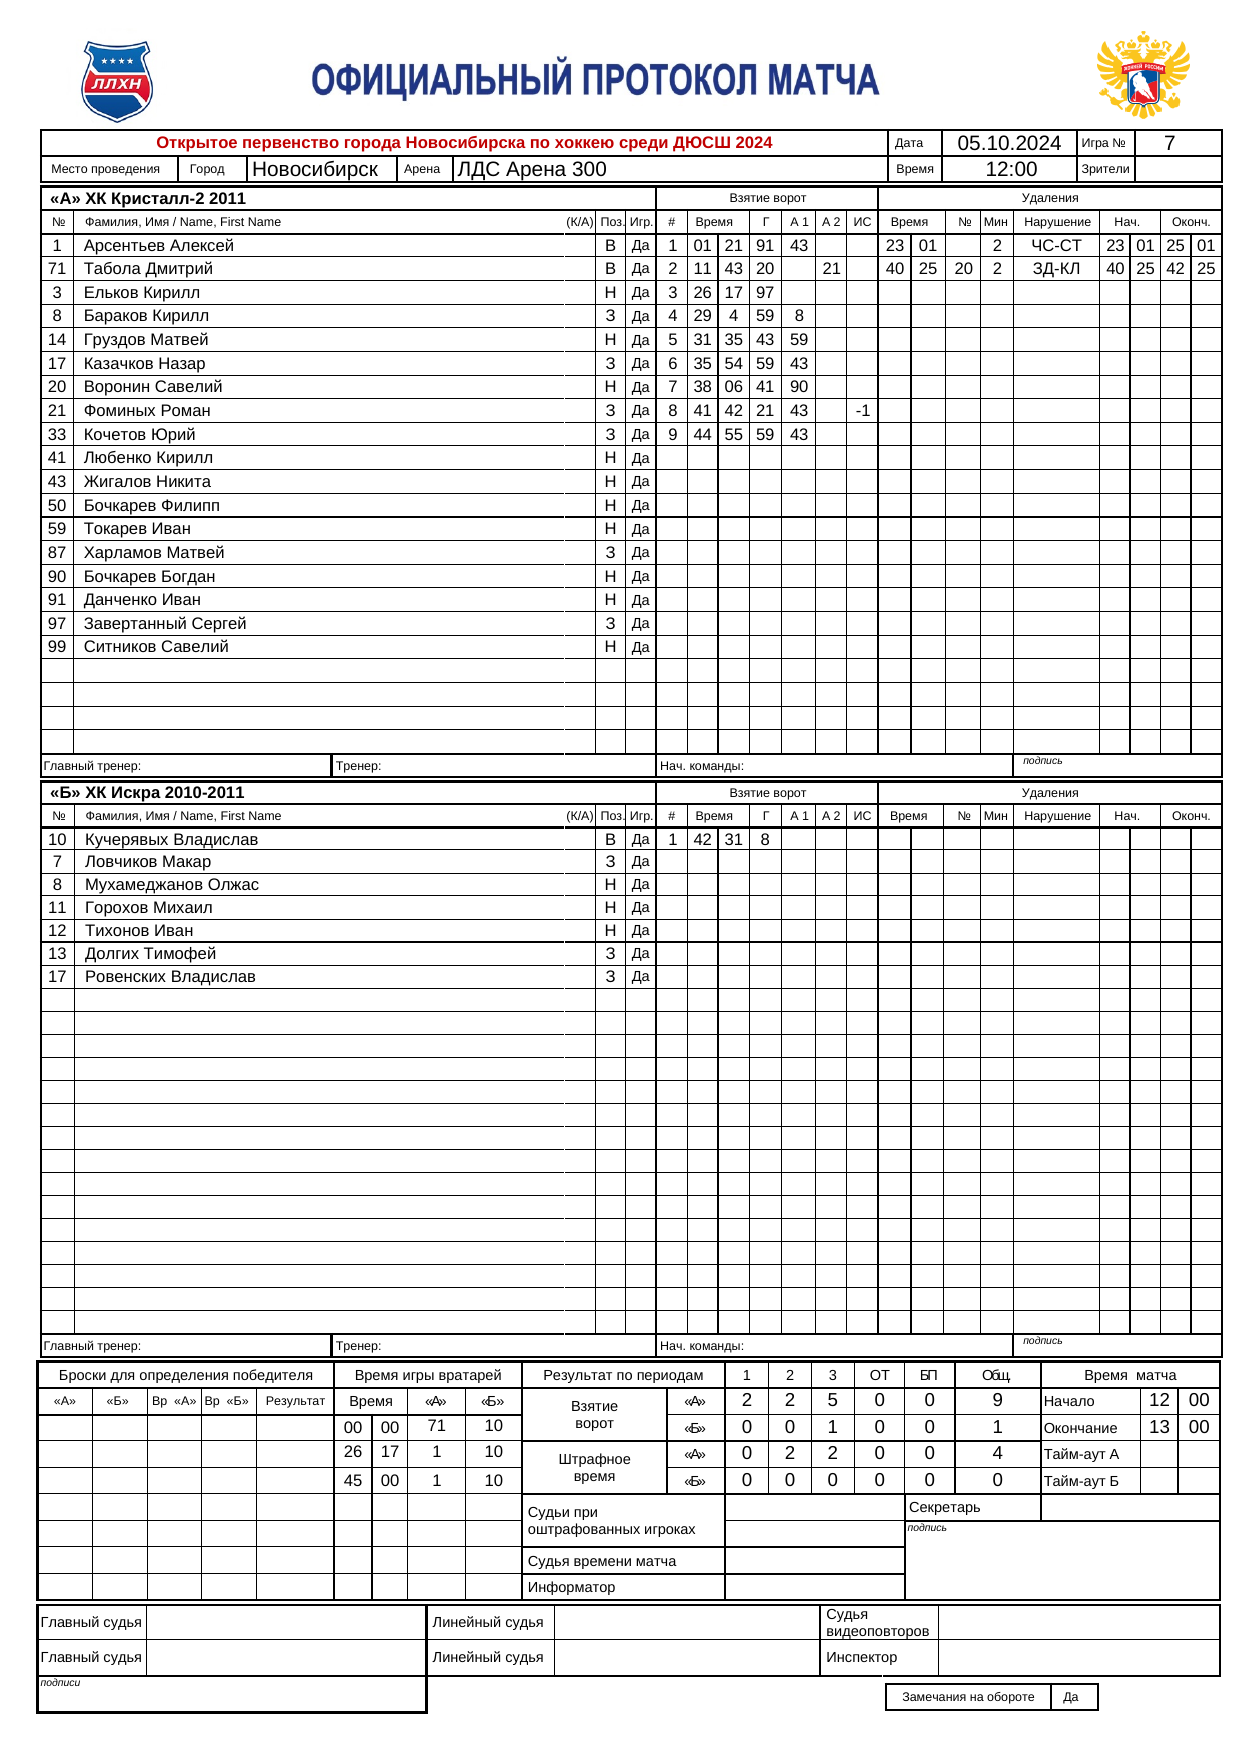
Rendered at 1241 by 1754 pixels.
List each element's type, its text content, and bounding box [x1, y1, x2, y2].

table_cell [565, 707, 595, 729]
table_header Замечания на обороте [887, 1685, 1050, 1709]
table_header 3 [812, 1363, 854, 1387]
table_cell 44 [688, 423, 717, 445]
table_cell [565, 1242, 595, 1264]
table_cell ЗД-КЛ [1014, 257, 1099, 280]
table_cell Да [626, 943, 655, 964]
table_cell [565, 588, 595, 611]
table_cell [1161, 989, 1190, 1011]
table_cell [816, 423, 846, 445]
table_cell [1161, 1265, 1190, 1287]
table_cell [657, 730, 687, 753]
table_cell Мин [981, 805, 1013, 826]
table_cell [565, 257, 595, 280]
table_cell Фамилия, Имя / Name, First Name [74, 211, 565, 233]
table_cell 2 [769, 1442, 811, 1467]
table_cell 43 [782, 235, 815, 256]
table_cell [981, 1242, 1013, 1264]
table_cell [750, 989, 781, 1011]
table_cell [847, 850, 877, 872]
table_cell [148, 1574, 201, 1599]
table_cell [74, 707, 564, 729]
table_header Броски для определения победителя [39, 1363, 333, 1387]
table_cell [1192, 376, 1221, 398]
table_cell [688, 1104, 717, 1126]
table_cell [1100, 305, 1129, 327]
table_cell З [596, 305, 625, 327]
table_header Удаления [879, 783, 1221, 803]
table_cell [1192, 1219, 1221, 1241]
table_header ОТ [855, 1363, 904, 1387]
table_cell [39, 1416, 92, 1440]
table_cell [719, 659, 749, 682]
table_cell [944, 1219, 980, 1241]
table_cell 35 [719, 328, 749, 351]
table_cell 8 [782, 305, 815, 327]
table_cell [688, 446, 717, 469]
table_cell [688, 707, 717, 729]
table_cell [42, 1150, 74, 1172]
table_cell [981, 470, 1013, 493]
table_cell [688, 659, 717, 682]
table_cell [42, 1127, 74, 1149]
table_cell [944, 1311, 980, 1333]
table_cell [1131, 920, 1160, 941]
table_cell [1131, 943, 1160, 964]
table_cell [847, 707, 877, 729]
table_cell [782, 1265, 815, 1287]
table_cell [565, 989, 595, 1011]
table_cell [847, 966, 877, 987]
table_cell [688, 850, 717, 872]
table_cell 12 [1141, 1389, 1177, 1413]
table_cell [75, 1173, 564, 1195]
table_cell [688, 896, 717, 918]
table_cell [946, 446, 980, 469]
table_cell [657, 943, 687, 964]
table_cell [626, 1058, 655, 1079]
table_cell Оконч. [1161, 805, 1221, 826]
table_cell [688, 612, 717, 634]
table_header «Б» ХК Искра 2010-2011 [42, 783, 655, 803]
table_cell [1131, 874, 1160, 895]
table_cell [1100, 1058, 1129, 1079]
table_cell [847, 1173, 877, 1195]
table_cell [626, 989, 655, 1011]
table_cell 2 [981, 257, 1013, 280]
table_cell [1042, 1495, 1219, 1520]
table_cell [750, 1081, 781, 1103]
table_cell Судья времени матча [523, 1548, 724, 1573]
table_cell 2 [657, 257, 687, 280]
table_cell [847, 281, 877, 303]
table_cell [816, 518, 846, 540]
table_cell [1131, 1035, 1160, 1057]
table_cell [1161, 1035, 1190, 1057]
table_cell [657, 612, 687, 634]
table_cell [912, 829, 943, 849]
table_cell # [657, 211, 687, 233]
table_cell [565, 1311, 595, 1333]
table_cell [726, 1495, 904, 1520]
table_cell 25 [1161, 235, 1190, 256]
table_cell [1100, 328, 1129, 351]
table_cell [981, 989, 1013, 1011]
table_cell [565, 446, 595, 469]
table_cell [847, 730, 877, 753]
table_cell [816, 1058, 846, 1079]
table_cell Да [626, 281, 655, 303]
table_cell [981, 1012, 1013, 1033]
table_cell [750, 1196, 781, 1218]
table_cell [750, 518, 781, 540]
table_cell 25 [1131, 257, 1160, 280]
table_cell [1161, 1196, 1190, 1218]
table_cell [688, 1081, 717, 1103]
table_cell [981, 659, 1013, 682]
table_cell Секретарь [906, 1495, 1040, 1520]
table_cell [565, 376, 595, 398]
table_cell «Б» [668, 1468, 724, 1493]
table_cell [1192, 829, 1221, 849]
table_cell [847, 1311, 877, 1333]
table_cell [565, 1173, 595, 1195]
table_cell Новосибирск [248, 157, 396, 181]
table_cell [1014, 1311, 1099, 1333]
table_cell [944, 1173, 980, 1195]
table_cell [1161, 829, 1190, 849]
table_cell [596, 1127, 625, 1149]
table_cell [981, 1265, 1013, 1287]
table_cell [1161, 1288, 1190, 1310]
table_cell [1161, 399, 1190, 422]
table_cell [1131, 376, 1160, 398]
table_cell [1192, 541, 1221, 564]
table_header 2 [769, 1363, 811, 1387]
table_cell [657, 1104, 687, 1126]
table_cell 00 [335, 1416, 371, 1440]
table_cell [816, 1150, 846, 1172]
table_cell 25 [912, 257, 945, 280]
table_cell [1192, 1127, 1221, 1149]
table_cell [912, 376, 945, 398]
table_cell Ельков Кирилл [74, 281, 564, 303]
table_cell [42, 730, 73, 753]
table_cell [782, 1219, 815, 1241]
table_cell [1100, 707, 1129, 729]
table_cell 23 [1100, 235, 1129, 256]
table_cell 5 [812, 1389, 854, 1413]
table_header 7 [1136, 131, 1221, 155]
table_cell Тренер: [333, 1335, 655, 1356]
table_cell [944, 989, 980, 1011]
table_cell [944, 966, 980, 987]
table_cell Тихонов Иван [75, 920, 564, 941]
table_cell [1161, 1311, 1190, 1333]
table_cell [1014, 376, 1099, 398]
table_cell [782, 257, 815, 280]
table_cell [1100, 1150, 1129, 1172]
table_cell [879, 1127, 910, 1149]
table_cell [946, 565, 980, 587]
table_cell Токарев Иван [74, 518, 564, 540]
table_cell 41 [688, 399, 717, 422]
table_cell 90 [782, 376, 815, 398]
table_cell [596, 989, 625, 1011]
table_cell [750, 1150, 781, 1172]
table_cell [879, 874, 910, 895]
table_cell [1131, 565, 1160, 587]
table_cell [565, 1081, 595, 1103]
table_cell 8 [750, 829, 781, 849]
table_cell [879, 494, 910, 516]
table_cell [596, 1288, 625, 1310]
table_cell [257, 1494, 333, 1520]
table_cell Главный судья [39, 1640, 146, 1675]
table_cell [750, 1265, 781, 1287]
table_cell [847, 1081, 877, 1103]
table_cell [466, 1574, 521, 1599]
table_cell [1014, 1196, 1099, 1218]
table_cell [981, 966, 1013, 987]
table_cell [657, 707, 687, 729]
table_cell [782, 470, 815, 493]
table_cell [750, 896, 781, 918]
table_cell [981, 1081, 1013, 1103]
table_cell Да [626, 518, 655, 540]
table_cell [657, 1173, 687, 1195]
table_cell [75, 1081, 564, 1103]
table_cell [981, 730, 1013, 753]
table_cell [719, 1173, 749, 1195]
table_cell [626, 1081, 655, 1103]
table_cell [981, 1173, 1013, 1195]
table_cell [657, 1196, 687, 1218]
table_cell [688, 1242, 717, 1264]
table_cell 1 [408, 1441, 465, 1467]
table_cell [39, 1574, 92, 1599]
table_cell 1 [408, 1468, 465, 1493]
table_cell [946, 518, 980, 540]
table_cell З [596, 541, 625, 564]
table_cell [626, 1012, 655, 1033]
table_cell [1014, 1012, 1099, 1033]
table_cell ИС [847, 805, 877, 826]
table_cell [1014, 1242, 1099, 1264]
table_cell [257, 1441, 333, 1467]
table_cell 8 [42, 305, 73, 327]
table_cell [912, 1058, 943, 1079]
table_cell [657, 470, 687, 493]
table_cell [657, 1265, 687, 1287]
table_cell [74, 730, 564, 753]
table_cell [626, 1311, 655, 1333]
table_cell [912, 1012, 943, 1033]
table_cell [946, 352, 980, 374]
table_cell [750, 920, 781, 941]
table_cell [596, 659, 625, 682]
table_cell Н [596, 896, 625, 918]
table_cell Да [626, 966, 655, 987]
table_cell [1131, 730, 1160, 753]
table_cell [750, 707, 781, 729]
table_cell [816, 1196, 846, 1218]
table_cell 14 [42, 328, 73, 351]
table_header Время игры вратарей [335, 1363, 521, 1387]
table_cell [912, 707, 945, 729]
table_cell [202, 1416, 256, 1440]
table_cell [912, 683, 945, 706]
table_cell [1161, 874, 1190, 895]
table_cell [944, 1058, 980, 1079]
table_cell [879, 920, 910, 941]
table_cell [816, 399, 846, 422]
table_cell «Б » [466, 1389, 521, 1413]
table_cell [1131, 1265, 1160, 1287]
table_cell [1131, 612, 1160, 634]
table_cell 59 [782, 328, 815, 351]
table_cell [657, 518, 687, 540]
table_cell 33 [42, 423, 73, 445]
table_cell [596, 1035, 625, 1057]
table_cell [565, 612, 595, 634]
table_cell [596, 683, 625, 706]
table_cell [1161, 1127, 1190, 1149]
table_cell [1131, 850, 1160, 872]
table_cell [1100, 1196, 1129, 1218]
table_cell [944, 1127, 980, 1149]
table_cell [688, 1219, 717, 1241]
table_cell [1161, 470, 1190, 493]
table_cell Вр «А» [148, 1389, 201, 1413]
table_cell [1131, 446, 1160, 469]
table_cell [1131, 1288, 1160, 1310]
table_cell Судьи при оштрафованных игроках [523, 1495, 724, 1546]
table_cell 0 [905, 1389, 954, 1413]
table_cell [1192, 446, 1221, 469]
table_cell [816, 446, 846, 469]
table_cell [657, 966, 687, 987]
table_cell [946, 707, 980, 729]
table_cell Поз. [596, 805, 625, 826]
table_cell [93, 1574, 147, 1599]
table_cell [565, 1196, 595, 1218]
table_cell [719, 874, 749, 895]
table_cell [1014, 896, 1099, 918]
table_header 1 [726, 1363, 768, 1387]
table_cell [688, 920, 717, 941]
table_cell [782, 659, 815, 682]
table_cell [750, 1219, 781, 1241]
table_cell [565, 470, 595, 493]
table_cell [335, 1547, 371, 1573]
table_cell Да [626, 257, 655, 280]
table_cell 0 [812, 1468, 854, 1493]
table_cell 4 [719, 305, 749, 327]
table_cell [1100, 494, 1129, 516]
table_cell Главный судья [39, 1606, 146, 1639]
table_cell Н [596, 470, 625, 493]
table_cell 35 [688, 352, 717, 374]
table_cell [596, 707, 625, 729]
table_cell [39, 1494, 92, 1520]
table_cell [688, 565, 717, 587]
table_cell [719, 518, 749, 540]
table_cell [1014, 920, 1099, 941]
table_cell 38 [688, 376, 717, 398]
table_cell [726, 1575, 904, 1599]
table_cell [1192, 1104, 1221, 1126]
table_cell [565, 1219, 595, 1241]
table_cell [657, 446, 687, 469]
table_cell [1100, 612, 1129, 634]
table_cell [39, 1521, 92, 1546]
table_cell [626, 1150, 655, 1172]
table_cell (К/А) [565, 211, 595, 233]
table_cell З [596, 352, 625, 374]
table_cell [944, 1035, 980, 1057]
table_cell [847, 1150, 877, 1172]
table_cell [1192, 850, 1221, 872]
table_cell [1161, 1219, 1190, 1241]
table_cell 12 [42, 920, 74, 941]
table_cell [39, 1468, 92, 1493]
table_cell [1161, 518, 1190, 540]
table_cell [981, 376, 1013, 398]
table_cell 21 [42, 399, 73, 422]
table_cell [847, 423, 877, 445]
table_cell [1014, 352, 1099, 374]
table_cell [596, 1311, 625, 1333]
table_cell 1 [657, 829, 687, 849]
table_cell [719, 683, 749, 706]
table_cell [1100, 1035, 1129, 1057]
table_cell [719, 1150, 749, 1172]
table_cell 12:00 [943, 157, 1076, 181]
table_cell [944, 1081, 980, 1103]
table_cell 3 [42, 281, 73, 303]
table_cell [657, 565, 687, 587]
table_cell [879, 896, 910, 918]
table_cell [688, 683, 717, 706]
table_cell [1131, 989, 1160, 1011]
table_cell [688, 966, 717, 987]
table_cell [1100, 565, 1129, 587]
table_cell 20 [750, 257, 781, 280]
picture [5, 28, 1197, 129]
table_cell [1161, 1104, 1190, 1126]
table_cell 21 [719, 235, 749, 256]
table_cell [1161, 376, 1190, 398]
table_cell [719, 1081, 749, 1103]
table_cell [816, 1127, 846, 1149]
table_cell [782, 1081, 815, 1103]
table_cell [750, 659, 781, 682]
table_cell [782, 1035, 815, 1057]
table_cell [816, 989, 846, 1011]
table_cell [847, 235, 877, 256]
table_cell [816, 1104, 846, 1126]
table_cell [981, 1035, 1013, 1057]
table_cell [1161, 966, 1190, 987]
table_cell Вр «Б» [202, 1389, 256, 1413]
table_cell Время [335, 1389, 407, 1413]
table_cell З [596, 943, 625, 964]
table_cell [719, 1012, 749, 1033]
table_cell Да [626, 446, 655, 469]
table_cell [912, 470, 945, 493]
table_cell [75, 1242, 564, 1264]
table_cell [1100, 1104, 1129, 1126]
table_cell Фоминых Роман [74, 399, 564, 422]
table_cell [596, 1150, 625, 1172]
table_cell [1161, 446, 1190, 469]
table_cell [782, 446, 815, 469]
table_cell [912, 1035, 943, 1057]
table_cell 20 [42, 376, 73, 398]
table_cell [565, 730, 595, 753]
table_cell [1131, 1058, 1160, 1079]
table_header «А» ХК Кристалл-2 2011 [42, 188, 655, 209]
table_cell [750, 1104, 781, 1126]
table_cell [912, 588, 945, 611]
table_cell [42, 1058, 74, 1079]
table_cell [93, 1468, 147, 1493]
table_cell [257, 1574, 333, 1599]
table_cell [1014, 565, 1099, 587]
table_cell [944, 896, 980, 918]
table_cell [750, 1035, 781, 1057]
table_cell 50 [42, 494, 73, 516]
table_cell [1100, 1081, 1129, 1103]
table_cell Да [626, 352, 655, 374]
table_cell [1100, 423, 1129, 445]
table_cell [1161, 1058, 1190, 1079]
table_cell 2 [726, 1389, 768, 1413]
table_cell [719, 494, 749, 516]
table_cell Долгих Тимофей [75, 943, 564, 964]
table_cell [1161, 612, 1190, 634]
table_cell [1192, 423, 1221, 445]
table_cell [912, 1311, 943, 1333]
table_cell Горохов Михаил [75, 896, 564, 918]
table_cell [879, 423, 910, 445]
table_cell [816, 494, 846, 516]
table_cell [1100, 541, 1129, 564]
table_cell [816, 588, 846, 611]
table_cell 0 [905, 1442, 954, 1467]
table_cell [912, 494, 945, 516]
table_cell [782, 1311, 815, 1333]
table_cell 0 [769, 1415, 811, 1440]
table_cell [1179, 1441, 1219, 1467]
table_cell [565, 920, 595, 941]
table_cell [750, 1127, 781, 1149]
table_cell [946, 305, 980, 327]
table_cell [1014, 423, 1099, 445]
table_cell [1161, 1242, 1190, 1264]
table_cell [719, 1196, 749, 1218]
table_cell [93, 1521, 147, 1546]
table_cell [565, 565, 595, 587]
table_cell [1014, 305, 1099, 327]
table_cell [816, 1219, 846, 1241]
table_cell [912, 352, 945, 374]
table_cell [981, 850, 1013, 872]
table_cell [565, 541, 595, 564]
table_cell [1131, 707, 1160, 729]
table_cell [912, 281, 945, 303]
table_cell [657, 1081, 687, 1103]
table_cell [657, 1311, 687, 1333]
table_cell [782, 874, 815, 895]
table_cell [1131, 423, 1160, 445]
table_cell [750, 1311, 781, 1333]
table_cell № [946, 211, 980, 233]
table_cell [657, 1035, 687, 1057]
table_cell [946, 730, 980, 753]
table_cell [719, 730, 749, 753]
table_cell 55 [719, 423, 749, 445]
table_cell [726, 1521, 904, 1546]
table_cell [1014, 1150, 1099, 1172]
table_cell [750, 850, 781, 872]
table_cell [782, 896, 815, 918]
table_cell [75, 1311, 564, 1333]
table_cell [946, 612, 980, 634]
table_header БП [905, 1363, 954, 1387]
table_cell Н [596, 518, 625, 540]
table_cell [1192, 1058, 1221, 1079]
table_cell [750, 1012, 781, 1033]
table_cell 42 [719, 399, 749, 422]
table_cell [565, 328, 595, 351]
table_cell [750, 1058, 781, 1079]
table_cell [1100, 683, 1129, 706]
table_cell 00 [1179, 1415, 1219, 1440]
table_cell [1161, 423, 1190, 445]
table_cell Тайм-аут Б [1042, 1468, 1140, 1493]
table_cell 21 [816, 257, 846, 280]
table_cell [1014, 1127, 1099, 1149]
table_cell [946, 541, 980, 564]
table_cell Любенко Кирилл [74, 446, 564, 469]
table_cell [657, 1288, 687, 1310]
table_cell [879, 829, 910, 849]
table_cell [257, 1521, 333, 1546]
table_cell 5 [657, 328, 687, 351]
table_cell [626, 1196, 655, 1218]
table_cell 7 [42, 850, 74, 872]
table_cell 59 [750, 352, 781, 374]
table_cell [816, 1035, 846, 1057]
table_cell [1161, 1081, 1190, 1103]
table_cell А 1 [782, 211, 815, 233]
table_cell ЛДС Арена 300 [454, 157, 887, 181]
table_cell [466, 1521, 521, 1546]
table_cell [75, 1219, 564, 1241]
table_cell 45 [335, 1468, 371, 1493]
table_cell [782, 730, 815, 753]
table_cell [626, 659, 655, 682]
table_cell [657, 659, 687, 682]
table_cell 42 [688, 829, 717, 849]
table_cell 0 [855, 1389, 904, 1413]
table_cell А 2 [816, 805, 846, 826]
table_cell [42, 1196, 74, 1218]
table_cell 7 [657, 376, 687, 398]
table_cell [1161, 352, 1190, 374]
table_cell [1192, 659, 1221, 682]
table_cell 6 [657, 352, 687, 374]
table_cell [1100, 588, 1129, 611]
table_cell [565, 896, 595, 918]
table_cell [565, 518, 595, 540]
table_cell [782, 1196, 815, 1218]
table_cell [1014, 874, 1099, 895]
table_cell [1014, 1219, 1099, 1241]
table_cell [847, 541, 877, 564]
table_cell [657, 1219, 687, 1241]
table_cell [42, 1104, 74, 1126]
table_cell 13 [42, 943, 74, 964]
table_cell [75, 1150, 564, 1172]
table_cell [42, 1219, 74, 1241]
table_cell [202, 1547, 256, 1573]
table_cell [42, 1035, 74, 1057]
table_cell [750, 588, 781, 611]
table_cell [847, 565, 877, 587]
table_cell [1161, 494, 1190, 516]
table_cell [912, 1219, 943, 1241]
table_cell Да [626, 850, 655, 872]
table_cell [879, 943, 910, 964]
table_cell [981, 1150, 1013, 1172]
table_cell [626, 1035, 655, 1057]
table_cell [1161, 683, 1190, 706]
table_cell [750, 1242, 781, 1264]
table_cell [657, 1012, 687, 1033]
table_cell [847, 683, 877, 706]
table_cell [847, 896, 877, 918]
table_cell [719, 1242, 749, 1264]
table_cell [981, 399, 1013, 422]
table_cell [1192, 966, 1221, 987]
table_cell Кучерявых Владислав [75, 829, 564, 849]
table_cell [1131, 328, 1160, 351]
table_cell [847, 257, 877, 280]
table_cell [565, 281, 595, 303]
table_cell [1014, 446, 1099, 469]
table_cell [782, 1242, 815, 1264]
table_cell [782, 1150, 815, 1172]
table_cell [466, 1547, 521, 1573]
table_cell [816, 636, 846, 658]
table_header Взятие ворот [657, 783, 877, 803]
table_cell [879, 1265, 910, 1287]
table_cell Да [626, 565, 655, 587]
table_cell [946, 636, 980, 658]
table_cell [1131, 1173, 1160, 1195]
table_cell 59 [42, 518, 73, 540]
table_cell Время [879, 805, 943, 826]
table_cell [719, 920, 749, 941]
table_cell [408, 1574, 465, 1599]
table_cell [879, 565, 910, 587]
table_cell Да [626, 588, 655, 611]
table_cell 9 [956, 1389, 1040, 1413]
table_cell [750, 1288, 781, 1310]
table_cell [816, 730, 846, 753]
table_cell [782, 1104, 815, 1126]
table_cell Харламов Матвей [74, 541, 564, 564]
table_cell [944, 920, 980, 941]
table_cell [626, 1219, 655, 1241]
table_cell [335, 1521, 371, 1546]
table_cell [847, 1012, 877, 1033]
table_cell [944, 1012, 980, 1033]
table_cell [373, 1521, 407, 1546]
table_cell [688, 1288, 717, 1310]
table_cell [688, 588, 717, 611]
table_cell [1100, 874, 1129, 895]
table_cell [565, 874, 595, 895]
table_cell [719, 588, 749, 611]
table_cell [42, 1265, 74, 1287]
table_cell [981, 683, 1013, 706]
table_cell [1192, 989, 1221, 1011]
table_cell [1131, 305, 1160, 327]
table_cell [202, 1468, 256, 1493]
table_cell [565, 1150, 595, 1172]
table_cell [657, 636, 687, 658]
table_cell 1 [956, 1415, 1040, 1440]
table_cell [816, 541, 846, 564]
table_cell [596, 1242, 625, 1264]
table_cell [596, 1104, 625, 1126]
table_cell [688, 1311, 717, 1333]
table_cell [75, 1012, 564, 1033]
table_cell [750, 966, 781, 987]
table_cell [782, 1173, 815, 1195]
table_cell [981, 1127, 1013, 1149]
table_cell [782, 588, 815, 611]
table_cell [1131, 518, 1160, 540]
table_cell [782, 518, 815, 540]
table_header Удаления [879, 188, 1221, 209]
table_cell [847, 1288, 877, 1310]
table_cell [816, 659, 846, 682]
table_cell Табола Дмитрий [74, 257, 564, 280]
table_cell [719, 541, 749, 564]
table_cell [1192, 1196, 1221, 1218]
table_cell [1100, 1265, 1129, 1287]
table_cell [847, 446, 877, 469]
table_cell [1014, 1035, 1099, 1057]
table_cell [782, 989, 815, 1011]
table_cell [944, 1196, 980, 1218]
table_cell [1192, 305, 1221, 327]
table_cell 1 [42, 235, 73, 256]
table_cell [719, 446, 749, 469]
table_cell Данченко Иван [74, 588, 564, 611]
table_cell [879, 636, 910, 658]
table_cell [750, 1173, 781, 1195]
table_cell [1131, 588, 1160, 611]
table_cell [202, 1441, 256, 1467]
table_cell 0 [905, 1415, 954, 1440]
table_cell [1099, 1682, 1220, 1711]
table_cell [1161, 541, 1190, 564]
table_cell [981, 1196, 1013, 1218]
table_cell [75, 1127, 564, 1149]
table_cell 26 [335, 1441, 371, 1467]
table_cell [257, 1547, 333, 1573]
table_cell [565, 423, 595, 445]
table_cell [335, 1494, 371, 1520]
table_cell [816, 829, 846, 849]
table_cell [847, 659, 877, 682]
table_cell [1100, 730, 1129, 753]
table_cell «А» [668, 1442, 724, 1467]
table_cell Нач. команды: [657, 1335, 1012, 1356]
table_cell Мухамеджанов Олжас [75, 874, 564, 895]
table_cell [847, 1242, 877, 1264]
table_cell [782, 920, 815, 941]
table_header Да [1052, 1685, 1097, 1709]
table_cell [42, 1173, 74, 1195]
table_cell А 1 [782, 805, 815, 826]
table_cell [335, 1574, 371, 1599]
table_cell [657, 588, 687, 611]
table_cell [879, 588, 910, 611]
table_cell [847, 518, 877, 540]
table_cell [688, 470, 717, 493]
table_cell [1100, 896, 1129, 918]
table_cell [657, 896, 687, 918]
table_cell [1161, 659, 1190, 682]
table_cell [42, 1242, 74, 1264]
table_cell [1131, 470, 1160, 493]
table_cell Время [879, 211, 945, 233]
table_cell [981, 565, 1013, 587]
table_cell [596, 1058, 625, 1079]
table_cell [1161, 305, 1190, 327]
table_cell [847, 829, 877, 849]
table_cell [912, 850, 943, 872]
table_cell № [944, 805, 980, 826]
table_cell [565, 966, 595, 987]
table_cell 59 [750, 305, 781, 327]
table_cell [1161, 588, 1190, 611]
table_cell [1131, 966, 1160, 987]
table_cell [42, 659, 73, 682]
table_cell [883, 1677, 1220, 1681]
table_cell Да [626, 235, 655, 256]
table_cell [565, 1058, 595, 1079]
table_cell [1192, 636, 1221, 658]
table_cell [1100, 989, 1129, 1011]
table_cell [657, 1150, 687, 1172]
table_cell Н [596, 328, 625, 351]
table_cell [428, 1677, 882, 1711]
table_cell 01 [912, 235, 945, 256]
table_cell [42, 707, 73, 729]
table_cell [719, 1127, 749, 1149]
table_cell [1100, 1173, 1129, 1195]
table_cell [1192, 896, 1221, 918]
table_cell [1014, 612, 1099, 634]
table_cell подпись [906, 1522, 1219, 1599]
table_cell [944, 943, 980, 964]
table_cell [1192, 470, 1221, 493]
table_cell Место проведения [42, 157, 177, 181]
table_cell [816, 470, 846, 493]
table_cell 43 [750, 328, 781, 351]
table_header Время матча [1042, 1363, 1219, 1387]
table_cell [1161, 850, 1190, 872]
table_cell 17 [373, 1441, 407, 1467]
table_cell [1014, 470, 1099, 493]
table_cell [565, 1265, 595, 1287]
table_cell [1141, 1441, 1177, 1467]
table_cell [408, 1521, 465, 1546]
table_cell [912, 1081, 943, 1103]
table_cell 71 [42, 257, 73, 280]
table_cell [1100, 470, 1129, 493]
table_cell Бочкарев Филипп [74, 494, 564, 516]
table_cell [879, 1058, 910, 1079]
table_cell [42, 989, 74, 1011]
table_cell Арсентьев Алексей [74, 235, 564, 256]
table_cell [981, 1058, 1013, 1079]
table_cell [1100, 920, 1129, 941]
table_cell Завертанный Сергей [74, 612, 564, 634]
table_cell 4 [657, 305, 687, 327]
table_cell 21 [750, 399, 781, 422]
table_cell [1131, 1196, 1160, 1218]
table_cell [565, 305, 595, 327]
table_cell [1131, 683, 1160, 706]
table_cell [879, 1150, 910, 1172]
table_cell [847, 1058, 877, 1079]
table_cell [1141, 1468, 1177, 1493]
table_cell Время [688, 805, 749, 826]
table_cell 91 [42, 588, 73, 611]
table_cell [1192, 1173, 1221, 1195]
table_cell [1014, 683, 1099, 706]
table_header Общ. [956, 1363, 1040, 1387]
table_cell Да [626, 874, 655, 895]
table_cell [688, 1035, 717, 1057]
table_cell 31 [719, 829, 749, 849]
table_cell [596, 1012, 625, 1033]
table_cell [879, 1012, 910, 1033]
table_cell -1 [847, 399, 877, 422]
table_cell [879, 966, 910, 987]
table_cell [75, 989, 564, 1011]
table_cell [782, 943, 815, 964]
table_cell [816, 1081, 846, 1103]
table_cell [816, 352, 846, 374]
table_cell [912, 328, 945, 351]
table_cell [1161, 565, 1190, 587]
table_cell [946, 281, 980, 303]
table_cell [847, 470, 877, 493]
table_cell [750, 730, 781, 753]
table_cell [912, 730, 945, 753]
table_cell Да [626, 612, 655, 634]
table_cell [782, 612, 815, 634]
table_cell [1192, 518, 1221, 540]
table_cell [688, 1196, 717, 1218]
table_cell [1131, 1012, 1160, 1033]
table_cell [657, 683, 687, 706]
table_cell [596, 1081, 625, 1103]
table_cell [750, 874, 781, 895]
table_cell [719, 636, 749, 658]
table_cell 97 [750, 281, 781, 303]
table_cell подпись [1014, 1335, 1221, 1356]
table_cell [688, 1150, 717, 1172]
table_cell «Б» [93, 1389, 147, 1413]
table_cell [565, 352, 595, 374]
table_cell [555, 1606, 819, 1639]
table_cell [626, 1173, 655, 1195]
table_cell 0 [726, 1468, 768, 1493]
table_cell [816, 1265, 846, 1287]
table_cell 43 [719, 257, 749, 280]
table_cell [1192, 683, 1221, 706]
table_cell Тренер: [333, 755, 655, 776]
table_cell Да [626, 829, 655, 849]
table_cell [726, 1548, 904, 1573]
table_cell Да [626, 423, 655, 445]
table_cell [879, 850, 910, 872]
table_cell [847, 612, 877, 634]
table_cell [1192, 588, 1221, 611]
table_cell [944, 850, 980, 872]
table_cell [750, 565, 781, 587]
table_cell [912, 565, 945, 587]
table_cell [912, 659, 945, 682]
table_cell [847, 1104, 877, 1126]
table_cell [1014, 1288, 1099, 1310]
table_cell 54 [719, 352, 749, 374]
table_cell В [596, 235, 625, 256]
table_cell [1192, 1035, 1221, 1057]
table_cell [912, 1150, 943, 1172]
table_cell 2 [769, 1389, 811, 1413]
table_cell [1192, 730, 1221, 753]
table_cell Время [688, 211, 749, 233]
table_cell Нач. [1100, 211, 1160, 233]
table_cell [565, 636, 595, 658]
table_cell [1131, 659, 1160, 682]
table_cell З [596, 966, 625, 987]
table_cell [565, 235, 595, 256]
table_cell [1100, 1012, 1129, 1033]
table_cell [750, 636, 781, 658]
table_cell [257, 1468, 333, 1493]
table_cell [626, 730, 655, 753]
table_cell [719, 1035, 749, 1057]
table_cell [912, 1127, 943, 1149]
table_cell [1192, 874, 1221, 895]
table_cell [1192, 1081, 1221, 1103]
table_cell [981, 1311, 1013, 1333]
table_cell [1100, 1242, 1129, 1264]
table_cell [981, 874, 1013, 895]
table_header Игра № [1078, 131, 1134, 155]
table_cell [912, 943, 943, 964]
table_cell [912, 541, 945, 564]
table_cell [782, 541, 815, 564]
table_cell Линейный судья [428, 1606, 554, 1639]
table_cell Мин [981, 211, 1013, 233]
table_cell [1161, 1012, 1190, 1033]
table_cell [1161, 1150, 1190, 1172]
table_cell Г [750, 211, 781, 233]
table_cell 0 [769, 1468, 811, 1493]
table_cell [946, 494, 980, 516]
table_cell [719, 943, 749, 964]
table_cell 10 [466, 1441, 521, 1467]
table_cell Бараков Кирилл [74, 305, 564, 327]
table_cell Окончание [1042, 1415, 1140, 1440]
table_cell [782, 1127, 815, 1149]
table_cell [1014, 989, 1099, 1011]
table_cell [657, 494, 687, 516]
table_cell [148, 1494, 201, 1520]
table_cell [257, 1416, 333, 1440]
table_cell [688, 1012, 717, 1033]
table_cell [147, 1640, 425, 1675]
table_cell Поз. [596, 211, 625, 233]
table_cell [939, 1606, 1219, 1639]
table_cell Н [596, 565, 625, 587]
table_cell «А» [408, 1389, 465, 1413]
table_cell Время [889, 157, 941, 181]
table_cell В [596, 257, 625, 280]
table_cell Н [596, 281, 625, 303]
table_cell [847, 376, 877, 398]
table_cell [879, 541, 910, 564]
table_cell [1014, 541, 1099, 564]
table_cell [981, 494, 1013, 516]
table_cell [1014, 966, 1099, 987]
table_cell [946, 470, 980, 493]
table_cell [1100, 518, 1129, 540]
table_cell [373, 1547, 407, 1573]
table_cell [657, 850, 687, 872]
table_cell [75, 1196, 564, 1218]
table_cell [1014, 588, 1099, 611]
table_cell [879, 399, 910, 422]
table_cell Главный тренер: [42, 1335, 330, 1356]
table_cell [626, 1104, 655, 1126]
table_cell (К/А) [565, 805, 595, 826]
table_cell 0 [726, 1415, 768, 1440]
table_cell А 2 [816, 211, 846, 233]
table_cell [981, 943, 1013, 964]
table_cell [912, 612, 945, 634]
table_cell [719, 896, 749, 918]
table_cell [946, 588, 980, 611]
table_cell 0 [905, 1468, 954, 1493]
table_cell [75, 1035, 564, 1057]
table_cell [912, 1196, 943, 1218]
table_cell [944, 1242, 980, 1264]
table_cell [1014, 1081, 1099, 1103]
table_cell [1131, 636, 1160, 658]
table_cell [42, 1012, 74, 1033]
table_cell Г [750, 805, 781, 826]
table_cell [42, 1311, 74, 1333]
table_cell [944, 1288, 980, 1310]
table_cell [816, 376, 846, 398]
table_cell [816, 943, 846, 964]
table_cell [1192, 1311, 1221, 1333]
table_cell [879, 1311, 910, 1333]
table_cell [93, 1494, 147, 1520]
table_cell [626, 1265, 655, 1287]
table_cell [981, 423, 1013, 445]
table_cell 26 [688, 281, 717, 303]
table_cell [719, 612, 749, 634]
table_cell [565, 1127, 595, 1149]
table_cell [912, 1288, 943, 1310]
table_cell [565, 1035, 595, 1057]
table_cell [816, 1311, 846, 1333]
table_cell [816, 850, 846, 872]
table_cell [626, 1127, 655, 1149]
table_cell 01 [1192, 235, 1221, 256]
table_header Взятие ворот [657, 188, 877, 209]
table_cell [74, 659, 564, 682]
table_cell [1100, 1127, 1129, 1149]
table_cell [565, 683, 595, 706]
table_cell [782, 1012, 815, 1033]
table_cell [565, 1104, 595, 1126]
table_cell [74, 683, 564, 706]
table_cell [719, 1311, 749, 1333]
table_cell Нарушение [1014, 805, 1099, 826]
table_cell [912, 1173, 943, 1195]
table_cell [879, 1242, 910, 1264]
table_cell [912, 874, 943, 895]
table_cell [847, 943, 877, 964]
table_cell Начало [1042, 1389, 1140, 1413]
table_cell Да [626, 399, 655, 422]
table_cell [1192, 1150, 1221, 1172]
table_cell [1131, 1219, 1160, 1241]
table_cell [719, 565, 749, 587]
table_cell Результат [257, 1389, 333, 1413]
table_cell [1161, 636, 1190, 658]
table_cell [596, 1196, 625, 1218]
table_header 05.10.2024 [943, 131, 1076, 155]
table_cell [981, 612, 1013, 634]
table_cell [981, 518, 1013, 540]
table_cell [565, 1012, 595, 1033]
table_cell [981, 707, 1013, 729]
table_cell [1131, 541, 1160, 564]
table_cell [1014, 494, 1099, 516]
table_cell [1161, 943, 1190, 964]
table_cell [816, 305, 846, 327]
table_cell 43 [42, 470, 73, 493]
table_cell [1131, 281, 1160, 303]
table_cell Линейный судья [428, 1640, 554, 1675]
table_cell 41 [750, 376, 781, 398]
table_cell Нарушение [1014, 211, 1099, 233]
table_cell 06 [719, 376, 749, 398]
table_cell Да [626, 494, 655, 516]
table_cell 40 [1100, 257, 1129, 280]
table_cell Город [179, 157, 246, 181]
table_cell [816, 1012, 846, 1033]
table_cell [688, 518, 717, 540]
table_cell [816, 235, 846, 256]
table_cell [626, 683, 655, 706]
table_cell [148, 1547, 201, 1573]
table_cell [750, 470, 781, 493]
table_cell [879, 352, 910, 374]
table_cell [981, 352, 1013, 374]
table_cell 0 [855, 1468, 904, 1493]
table_cell Да [626, 896, 655, 918]
table_cell [1100, 636, 1129, 658]
table_cell [946, 235, 980, 256]
table_cell 0 [956, 1468, 1040, 1493]
table_cell [1014, 1104, 1099, 1126]
table_cell [981, 920, 1013, 941]
table_cell [981, 328, 1013, 351]
table_cell Штрафное время [523, 1442, 666, 1493]
table_cell [912, 896, 943, 918]
table_cell [147, 1606, 425, 1639]
table_cell [688, 636, 717, 658]
table_cell [879, 707, 910, 729]
table_cell [782, 565, 815, 587]
table_cell [981, 281, 1013, 303]
table_cell [1100, 850, 1129, 872]
table_cell [847, 920, 877, 941]
table_cell [657, 989, 687, 1011]
table_cell [1014, 281, 1099, 303]
table_cell [782, 850, 815, 872]
table_cell [1014, 1265, 1099, 1287]
table_cell [944, 1265, 980, 1287]
table_cell 40 [879, 257, 910, 280]
table_cell [202, 1494, 256, 1520]
table_cell 99 [42, 636, 73, 658]
table_cell Жигалов Никита [74, 470, 564, 493]
table_cell [42, 1081, 74, 1103]
table_cell [1014, 943, 1099, 964]
table_cell [981, 896, 1013, 918]
table_cell [565, 1288, 595, 1310]
table_cell Н [596, 588, 625, 611]
table_cell [688, 874, 717, 895]
table_cell [657, 874, 687, 895]
table_cell [1100, 399, 1129, 422]
table_cell 43 [782, 423, 815, 445]
table_cell Нач. [1100, 805, 1160, 826]
table_cell [879, 1173, 910, 1195]
table_cell Зрители [1078, 157, 1134, 181]
table_cell Судья видеоповторов [821, 1606, 938, 1639]
table_cell [93, 1441, 147, 1467]
table_cell [816, 1242, 846, 1264]
table_cell «А» [668, 1389, 724, 1413]
table_cell ИС [847, 211, 877, 233]
table_cell [1131, 1311, 1160, 1333]
table_cell [981, 829, 1013, 849]
table_cell [1179, 1468, 1219, 1493]
table_cell [981, 636, 1013, 658]
table_cell [879, 683, 910, 706]
table_cell № [42, 805, 74, 826]
table_cell [1131, 399, 1160, 422]
table_cell [1014, 730, 1099, 753]
table_cell 11 [42, 896, 74, 918]
table_cell [879, 1219, 910, 1241]
table_cell 17 [719, 281, 749, 303]
table_cell 90 [42, 565, 73, 587]
table_cell З [596, 850, 625, 872]
table_cell [408, 1547, 465, 1573]
table_cell 10 [42, 829, 74, 849]
table_cell [688, 1173, 717, 1195]
table_cell [565, 659, 595, 682]
table_cell [1192, 612, 1221, 634]
table_cell [912, 305, 945, 327]
table_cell [946, 399, 980, 422]
table_cell [912, 1265, 943, 1287]
table_cell [847, 588, 877, 611]
table_cell 10 [466, 1416, 521, 1440]
table_cell 1 [812, 1415, 854, 1440]
table_cell [1161, 328, 1190, 351]
table_cell Да [626, 305, 655, 327]
table_cell [879, 281, 910, 303]
table_cell [1192, 399, 1221, 422]
table_cell [750, 541, 781, 564]
table_cell [1192, 707, 1221, 729]
table_cell [847, 1035, 877, 1057]
table_cell [688, 730, 717, 753]
table_cell [981, 1288, 1013, 1310]
table_cell [42, 1288, 74, 1310]
table_cell [39, 1547, 92, 1573]
table_cell [657, 1242, 687, 1264]
table_cell [1100, 1219, 1129, 1241]
table_cell [946, 328, 980, 351]
table_cell [816, 281, 846, 303]
table_cell [879, 1035, 910, 1057]
table_cell [1131, 1081, 1160, 1103]
table_cell [847, 636, 877, 658]
table_cell 97 [42, 612, 73, 634]
table_cell [782, 281, 815, 303]
table_cell [1192, 565, 1221, 587]
table_cell 00 [1179, 1389, 1219, 1413]
table_cell [1192, 1012, 1221, 1033]
table_cell 9 [657, 423, 687, 445]
table_cell [1161, 730, 1190, 753]
table_cell [657, 1127, 687, 1149]
table_cell подпись [1014, 755, 1221, 776]
table_cell [912, 423, 945, 445]
table_cell [688, 1265, 717, 1287]
table_cell 01 [688, 235, 717, 256]
table_cell [373, 1574, 407, 1599]
table_cell Инспектор [821, 1640, 938, 1675]
table_cell [816, 874, 846, 895]
table_cell [879, 305, 910, 327]
table_cell [816, 707, 846, 729]
table_cell [1014, 659, 1099, 682]
table_cell [688, 1058, 717, 1079]
table_cell 3 [657, 281, 687, 303]
table_cell [719, 470, 749, 493]
table_cell 1 [657, 235, 687, 256]
table_cell [912, 518, 945, 540]
table_cell [1131, 896, 1160, 918]
table_cell [565, 850, 595, 872]
table_cell [1014, 1173, 1099, 1195]
table_cell [1131, 1150, 1160, 1172]
table_cell «Б» [668, 1415, 724, 1440]
table_cell [879, 470, 910, 493]
table_cell Н [596, 446, 625, 469]
table_cell # [657, 805, 687, 826]
table_cell [626, 707, 655, 729]
table_cell [879, 376, 910, 398]
table_cell [847, 1127, 877, 1149]
table_cell [565, 829, 595, 849]
table_cell [1192, 1265, 1221, 1287]
table_cell [688, 1127, 717, 1149]
table_cell Фамилия, Имя / Name, First Name [75, 805, 565, 826]
table_cell [879, 518, 910, 540]
table_cell [782, 829, 815, 849]
table_cell [946, 683, 980, 706]
table_cell 87 [42, 541, 73, 564]
table_cell Ровенских Владислав [75, 966, 564, 987]
table_cell Арена [398, 157, 452, 181]
table_cell 00 [373, 1416, 407, 1440]
table_cell [879, 1081, 910, 1103]
table_cell [782, 1288, 815, 1310]
table_cell З [596, 399, 625, 422]
table_cell 10 [466, 1468, 521, 1493]
table_cell [816, 565, 846, 587]
table_cell [565, 943, 595, 964]
table_cell Н [596, 494, 625, 516]
table_cell [1014, 829, 1099, 849]
table_cell [782, 707, 815, 729]
table_cell [657, 920, 687, 941]
table_cell 31 [688, 328, 717, 351]
table_header Результат по периодам [523, 1363, 724, 1387]
table_cell [75, 1288, 564, 1310]
table_cell Главный тренер: [42, 755, 330, 776]
table_cell [688, 494, 717, 516]
table_cell [981, 1219, 1013, 1241]
table_cell Ловчиков Макар [75, 850, 564, 872]
table_cell [939, 1640, 1219, 1675]
table_cell [847, 352, 877, 374]
table_cell [816, 683, 846, 706]
table_header Открытое первенство города Новосибирска по хоккею среди ДЮСШ 2024 [42, 131, 887, 155]
table_cell [1192, 1288, 1221, 1310]
table_cell [981, 588, 1013, 611]
table_cell [946, 376, 980, 398]
table_cell [75, 1265, 564, 1287]
table_cell [912, 989, 943, 1011]
table_cell [879, 1196, 910, 1218]
table_cell [148, 1468, 201, 1493]
table_cell 43 [782, 352, 815, 374]
table_cell 29 [688, 305, 717, 327]
table_cell [879, 328, 910, 351]
table_cell [946, 423, 980, 445]
table_cell [879, 1104, 910, 1126]
table_cell Игр. [626, 211, 655, 233]
table_cell [912, 1104, 943, 1126]
table_cell [912, 399, 945, 422]
table_cell [879, 446, 910, 469]
table_cell [596, 1219, 625, 1241]
table_cell [1192, 494, 1221, 516]
table_cell [782, 636, 815, 658]
table_cell [816, 612, 846, 634]
table_cell [816, 920, 846, 941]
table_cell [782, 1058, 815, 1079]
table_cell [1131, 1104, 1160, 1126]
table_cell [1100, 1311, 1129, 1333]
table_cell [1100, 376, 1129, 398]
table_cell [408, 1494, 465, 1520]
table_cell 8 [657, 399, 687, 422]
table_cell [42, 683, 73, 706]
table_cell Н [596, 376, 625, 398]
table_cell [719, 1288, 749, 1310]
table_cell [1100, 829, 1129, 849]
table_cell 23 [879, 235, 910, 256]
table_cell [1131, 352, 1160, 374]
table_cell Да [626, 541, 655, 564]
table_cell [466, 1494, 521, 1520]
table_cell [1161, 920, 1190, 941]
table_cell 41 [42, 446, 73, 469]
table_cell [148, 1521, 201, 1546]
table_cell В [596, 829, 625, 849]
table_cell Да [626, 470, 655, 493]
table_cell [1131, 829, 1160, 849]
table_cell [93, 1547, 147, 1573]
table_cell [719, 1219, 749, 1241]
table_cell [596, 1173, 625, 1195]
table_cell [847, 989, 877, 1011]
table_cell 91 [750, 235, 781, 256]
table_cell [912, 446, 945, 469]
table_cell З [596, 612, 625, 634]
table_cell [816, 966, 846, 987]
table_cell Да [626, 920, 655, 941]
table_cell [688, 943, 717, 964]
table_cell [847, 494, 877, 516]
table_cell [1161, 896, 1190, 918]
table_cell [816, 896, 846, 918]
table_cell [148, 1416, 201, 1440]
table_cell 17 [42, 966, 74, 987]
table_cell Груздов Матвей [74, 328, 564, 351]
table_cell [879, 659, 910, 682]
table_cell Информатор [523, 1575, 724, 1599]
table_cell 20 [946, 257, 980, 280]
table_cell подписи [39, 1677, 425, 1711]
table_cell [1014, 328, 1099, 351]
table_cell [981, 541, 1013, 564]
table_cell [847, 874, 877, 895]
table_cell [202, 1574, 256, 1599]
table_cell [879, 1288, 910, 1310]
table_cell № [42, 211, 73, 233]
table_cell [944, 874, 980, 895]
table_cell Воронин Савелий [74, 376, 564, 398]
table_cell [750, 446, 781, 469]
table_cell Взятие ворот [523, 1389, 666, 1440]
table_header Дата [889, 131, 941, 155]
table_cell 17 [42, 352, 73, 374]
table_cell ЧС-СТ [1014, 235, 1099, 256]
table_cell Игр. [626, 805, 655, 826]
table_cell 0 [855, 1442, 904, 1467]
table_cell [1161, 707, 1190, 729]
table_cell [1131, 1242, 1160, 1264]
table_cell Кочетов Юрий [74, 423, 564, 445]
table_cell [657, 541, 687, 564]
table_cell [879, 989, 910, 1011]
table_cell [912, 636, 945, 658]
table_cell [782, 494, 815, 516]
table_cell [626, 1242, 655, 1264]
table_cell [1014, 850, 1099, 872]
table_cell [75, 1104, 564, 1126]
table_cell Ситников Савелий [74, 636, 564, 658]
table_cell Бочкарев Богдан [74, 565, 564, 587]
table_cell [688, 989, 717, 1011]
table_cell 2 [812, 1442, 854, 1467]
table_cell 13 [1141, 1415, 1177, 1440]
table_cell [719, 1104, 749, 1126]
table_cell 43 [782, 399, 815, 422]
table_cell [750, 494, 781, 516]
table_cell [847, 1265, 877, 1287]
table_cell Оконч. [1161, 211, 1221, 233]
table_cell [750, 943, 781, 964]
table_cell [719, 989, 749, 1011]
table_cell [719, 1265, 749, 1287]
table_cell [1192, 920, 1221, 941]
table_cell [944, 1104, 980, 1126]
table_cell [1100, 1288, 1129, 1310]
table_cell [750, 612, 781, 634]
table_cell 0 [726, 1442, 768, 1467]
table_cell [847, 1196, 877, 1218]
table_cell [1014, 636, 1099, 658]
table_cell Казачков Назар [74, 352, 564, 374]
table_cell «А» [39, 1389, 92, 1413]
table_cell 25 [1192, 257, 1221, 280]
table_cell [782, 683, 815, 706]
table_cell [555, 1640, 819, 1675]
table_cell [1100, 352, 1129, 374]
table_cell [1014, 707, 1099, 729]
table_cell 4 [956, 1442, 1040, 1467]
table_cell [879, 612, 910, 634]
table_cell Нач. команды: [657, 755, 1012, 776]
table_cell [1192, 281, 1221, 303]
table_cell [596, 1265, 625, 1287]
table_cell 42 [1161, 257, 1190, 280]
table_cell [944, 829, 980, 849]
table_cell [782, 966, 815, 987]
table_cell [912, 920, 943, 941]
table_cell [1161, 1173, 1190, 1195]
table_cell [1100, 659, 1129, 682]
table_cell [1131, 1127, 1160, 1149]
table_cell [879, 730, 910, 753]
table_cell [719, 1058, 749, 1079]
table_cell З [596, 423, 625, 445]
table_cell Да [626, 636, 655, 658]
table_cell [626, 1288, 655, 1310]
table_cell 11 [688, 257, 717, 280]
table_cell 01 [1131, 235, 1160, 256]
table_cell [202, 1521, 256, 1546]
table_cell [1014, 399, 1099, 422]
table_cell [1014, 1058, 1099, 1079]
table_cell [719, 966, 749, 987]
table_cell [1192, 352, 1221, 374]
table_cell [565, 494, 595, 516]
table_cell Н [596, 920, 625, 941]
table_cell 59 [750, 423, 781, 445]
table_cell [847, 305, 877, 327]
table_cell [981, 446, 1013, 469]
table_cell [1161, 281, 1190, 303]
table_cell [1100, 281, 1129, 303]
table_cell [912, 966, 943, 987]
table_cell [981, 305, 1013, 327]
table_cell Н [596, 874, 625, 895]
table_cell [688, 541, 717, 564]
table_cell [565, 399, 595, 422]
table_cell [1192, 943, 1221, 964]
table_cell [719, 707, 749, 729]
table_cell [816, 328, 846, 351]
table_cell [944, 1150, 980, 1172]
table_cell 8 [42, 874, 74, 895]
table_cell [93, 1416, 147, 1440]
table_cell 2 [981, 235, 1013, 256]
table_cell [39, 1441, 92, 1467]
table_cell [1192, 1242, 1221, 1264]
table_cell Н [596, 636, 625, 658]
table_cell [847, 1219, 877, 1241]
table_cell [1136, 157, 1221, 181]
table_cell [816, 1288, 846, 1310]
table_cell [719, 850, 749, 872]
table_cell [148, 1441, 201, 1467]
table_cell [750, 683, 781, 706]
table_cell [946, 659, 980, 682]
table_cell 00 [373, 1468, 407, 1493]
table_cell [816, 1173, 846, 1195]
table_cell Да [626, 328, 655, 351]
table_cell [981, 1104, 1013, 1126]
table_cell [1131, 494, 1160, 516]
table_cell [1100, 943, 1129, 964]
table_cell [912, 1242, 943, 1264]
table_cell [75, 1058, 564, 1079]
table_cell [1014, 518, 1099, 540]
table_cell Да [626, 376, 655, 398]
table_cell [847, 328, 877, 351]
table_cell [1100, 966, 1129, 987]
table_cell [373, 1494, 407, 1520]
table_cell [1100, 446, 1129, 469]
table_cell [657, 1058, 687, 1079]
table_cell [596, 730, 625, 753]
table_cell 0 [855, 1415, 904, 1440]
table_cell Тайм-аут А [1042, 1441, 1140, 1467]
table_cell [1192, 328, 1221, 351]
table_cell 71 [408, 1416, 465, 1440]
